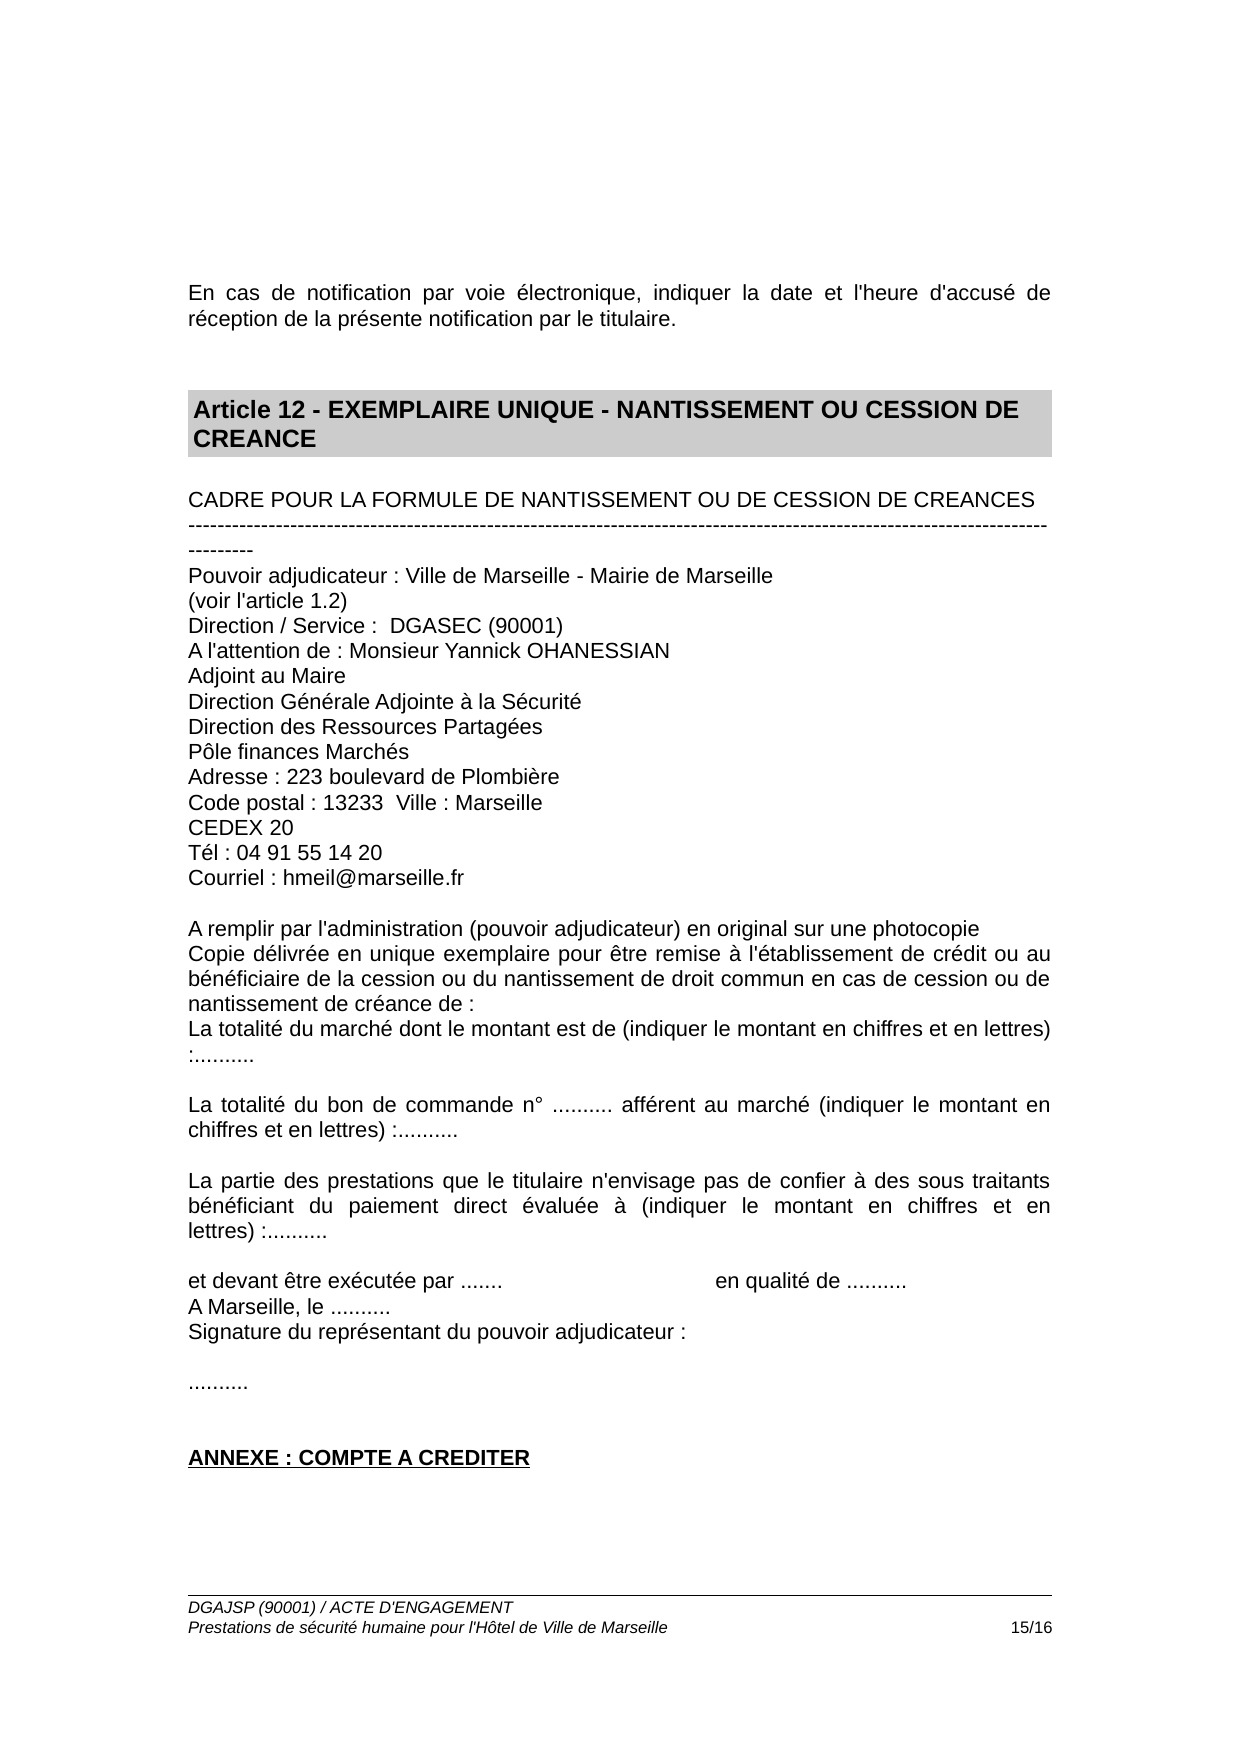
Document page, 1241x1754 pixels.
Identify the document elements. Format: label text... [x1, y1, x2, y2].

text .......... [188, 1369, 1052, 1394]
text Direction des Ressources Partagées [188, 714, 1052, 739]
text En cas de notification par voie électronique, indiquer la date et l'heure d'accusé de réception de la présente notification par le titulaire. [188, 280, 1052, 331]
text CEDEX 20 [188, 814, 1052, 840]
text Courriel : hmeil@marseille.fr [188, 865, 1052, 890]
text A remplir par l'administration (pouvoir adjudicateur) en original sur une photocopie [188, 915, 1052, 941]
text Copie délivrée en unique exemplaire pour être remise à l'établissement de crédit ou au bénéficiaire de la cession ou du nantissement de droit commun en cas de cession ou de nantissement de créance de : [188, 941, 1052, 1016]
text La partie des prestations que le titulaire n'envisage pas de confier à des sous traitants bénéficiant du paiement direct évaluée à (indiquer le montant en chiffres et en lettres) :.......... [188, 1167, 1052, 1243]
text Adresse : 223 boulevard de Plombière [188, 764, 1052, 789]
text et devant être exécutée par ....... en qualité de .......... [188, 1268, 1052, 1293]
text Direction / Service : DGASEC (90001) [188, 613, 1052, 638]
text (voir l'article 1.2) [188, 588, 1052, 613]
text Signature du représentant du pouvoir adjudicateur : [188, 1319, 1052, 1344]
text Pôle finances Marchés [188, 739, 1052, 764]
text Adjoint au Maire [188, 663, 1052, 688]
subtitle EXEMPLAIRE UNIQUE - NANTISSEMENT OU CESSION DE CREANCE [190, 392, 1050, 455]
text Tél : 04 91 55 14 20 [188, 840, 1052, 865]
text La totalité du marché dont le montant est de (indiquer le montant en chiffres et en lettres) :.......... [188, 1016, 1052, 1067]
text ------------------------------------------------------------------------------------------------------------------------------- [188, 512, 1052, 562]
text La totalité du bon de commande n° .......... afférent au marché (indiquer le montant en chiffres et en lettres) :.......... [188, 1092, 1052, 1142]
text ANNEXE : COMPTE A CREDITER [188, 1445, 1052, 1470]
text Pouvoir adjudicateur : Ville de Marseille - Mairie de Marseille [188, 562, 1052, 588]
text Code postal : 13233 Ville : Marseille [188, 789, 1052, 814]
text A Marseille, le .......... [188, 1293, 1052, 1319]
text Direction Générale Adjointe à la Sécurité [188, 688, 1052, 714]
text A l'attention de : Monsieur Yannick OHANESSIAN [188, 638, 1052, 663]
text CADRE POUR LA FORMULE DE NANTISSEMENT OU DE CESSION DE CREANCES [188, 487, 1052, 512]
